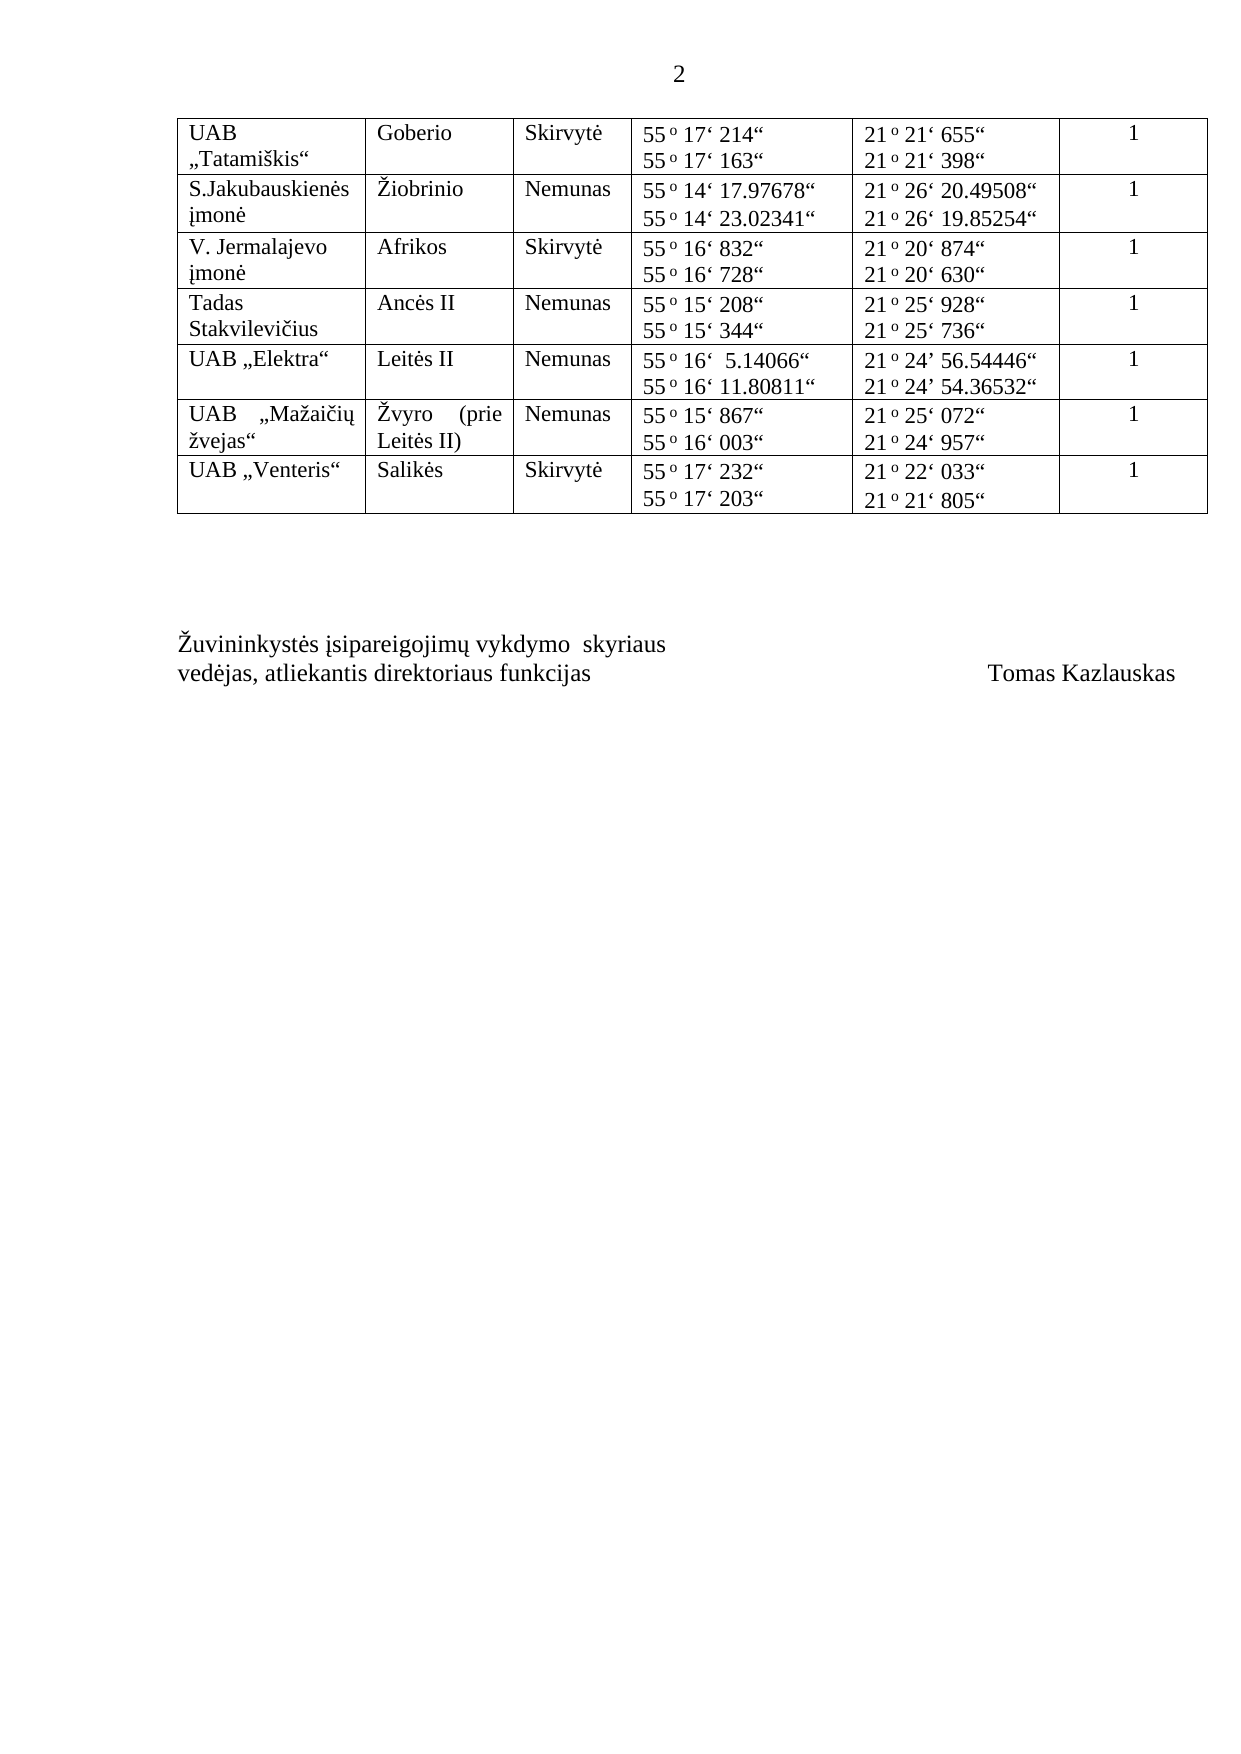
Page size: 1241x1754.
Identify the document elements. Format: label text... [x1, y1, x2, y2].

table_cell Žiobrinio [366, 175, 513, 232]
table_cell Skirvytė [514, 456, 631, 513]
table_cell Nemunas [514, 175, 631, 232]
table_cell 21 o 21‘ 655“ 21 o 21‘ 398“ [853, 119, 1059, 174]
table_cell 21 o 26‘ 20.49508“ 21 o 26‘ 19.85254“ [853, 175, 1059, 232]
table_cell 55 o 16‘ 832“ 55 o 16‘ 728“ [632, 233, 852, 288]
text vedėjas, atliekantis direktoriaus funkcijas Tomas Kazlauskas [177, 658, 1181, 687]
table_cell UAB „Elektra“ [178, 345, 365, 399]
table_cell Tadas Stakvilevičius [178, 289, 365, 343]
table_cell 1 [1060, 119, 1207, 174]
table_cell Nemunas [514, 400, 631, 455]
table_cell 55 o 17‘ 232“ 55 o 17‘ 203“ [632, 456, 852, 513]
table_cell 1 [1060, 345, 1207, 399]
table_cell 1 [1060, 289, 1207, 343]
table_cell Leitės II [366, 345, 513, 399]
table_cell V. Jermalajevo įmonė [178, 233, 365, 288]
table_cell 21 o 20‘ 874“ 21 o 20‘ 630“ [853, 233, 1059, 288]
table_cell Žvyro (prie Leitės II) [366, 400, 513, 455]
table_cell 55 o 15‘ 208“ 55 o 15‘ 344“ [632, 289, 852, 343]
table_cell 21 o 25‘ 072“ 21 o 24‘ 957“ [853, 400, 1059, 455]
table_cell UAB „Venteris“ [178, 456, 365, 513]
table_cell 1 [1060, 400, 1207, 455]
table_cell S.Jakubauskienės įmonė [178, 175, 365, 232]
table_cell 55 o 16‘ 5.14066“ 55 o 16‘ 11.80811“ [632, 345, 852, 399]
table_cell 1 [1060, 233, 1207, 288]
table_cell 55 o 14‘ 17.97678“ 55 o 14‘ 23.02341“ [632, 175, 852, 232]
table_cell Nemunas [514, 289, 631, 343]
table_cell 1 [1060, 456, 1207, 513]
table_cell UAB „Mažaičių žvejas“ [178, 400, 365, 455]
table_cell 1 [1060, 175, 1207, 232]
table_cell 55 o 17‘ 214“ 55 o 17‘ 163“ [632, 119, 852, 174]
table_cell Nemunas [514, 345, 631, 399]
table_cell Skirvytė [514, 233, 631, 288]
table_cell 21 o 24’ 56.54446“ 21 o 24’ 54.36532“ [853, 345, 1059, 399]
table_cell Afrikos [366, 233, 513, 288]
table_cell 21 o 22‘ 033“ 21 o 21‘ 805“ [853, 456, 1059, 513]
table_cell Salikės [366, 456, 513, 513]
table_cell 21 o 25‘ 928“ 21 o 25‘ 736“ [853, 289, 1059, 343]
table_cell 55 o 15‘ 867“ 55 o 16‘ 003“ [632, 400, 852, 455]
text Žuvininkystės įsipareigojimų vykdymo skyriaus [177, 629, 1181, 658]
table_cell UAB „Tatamiškis“ [178, 119, 365, 174]
table_cell Ancės II [366, 289, 513, 343]
table_cell Goberio [366, 119, 513, 174]
table_cell Skirvytė [514, 119, 631, 174]
